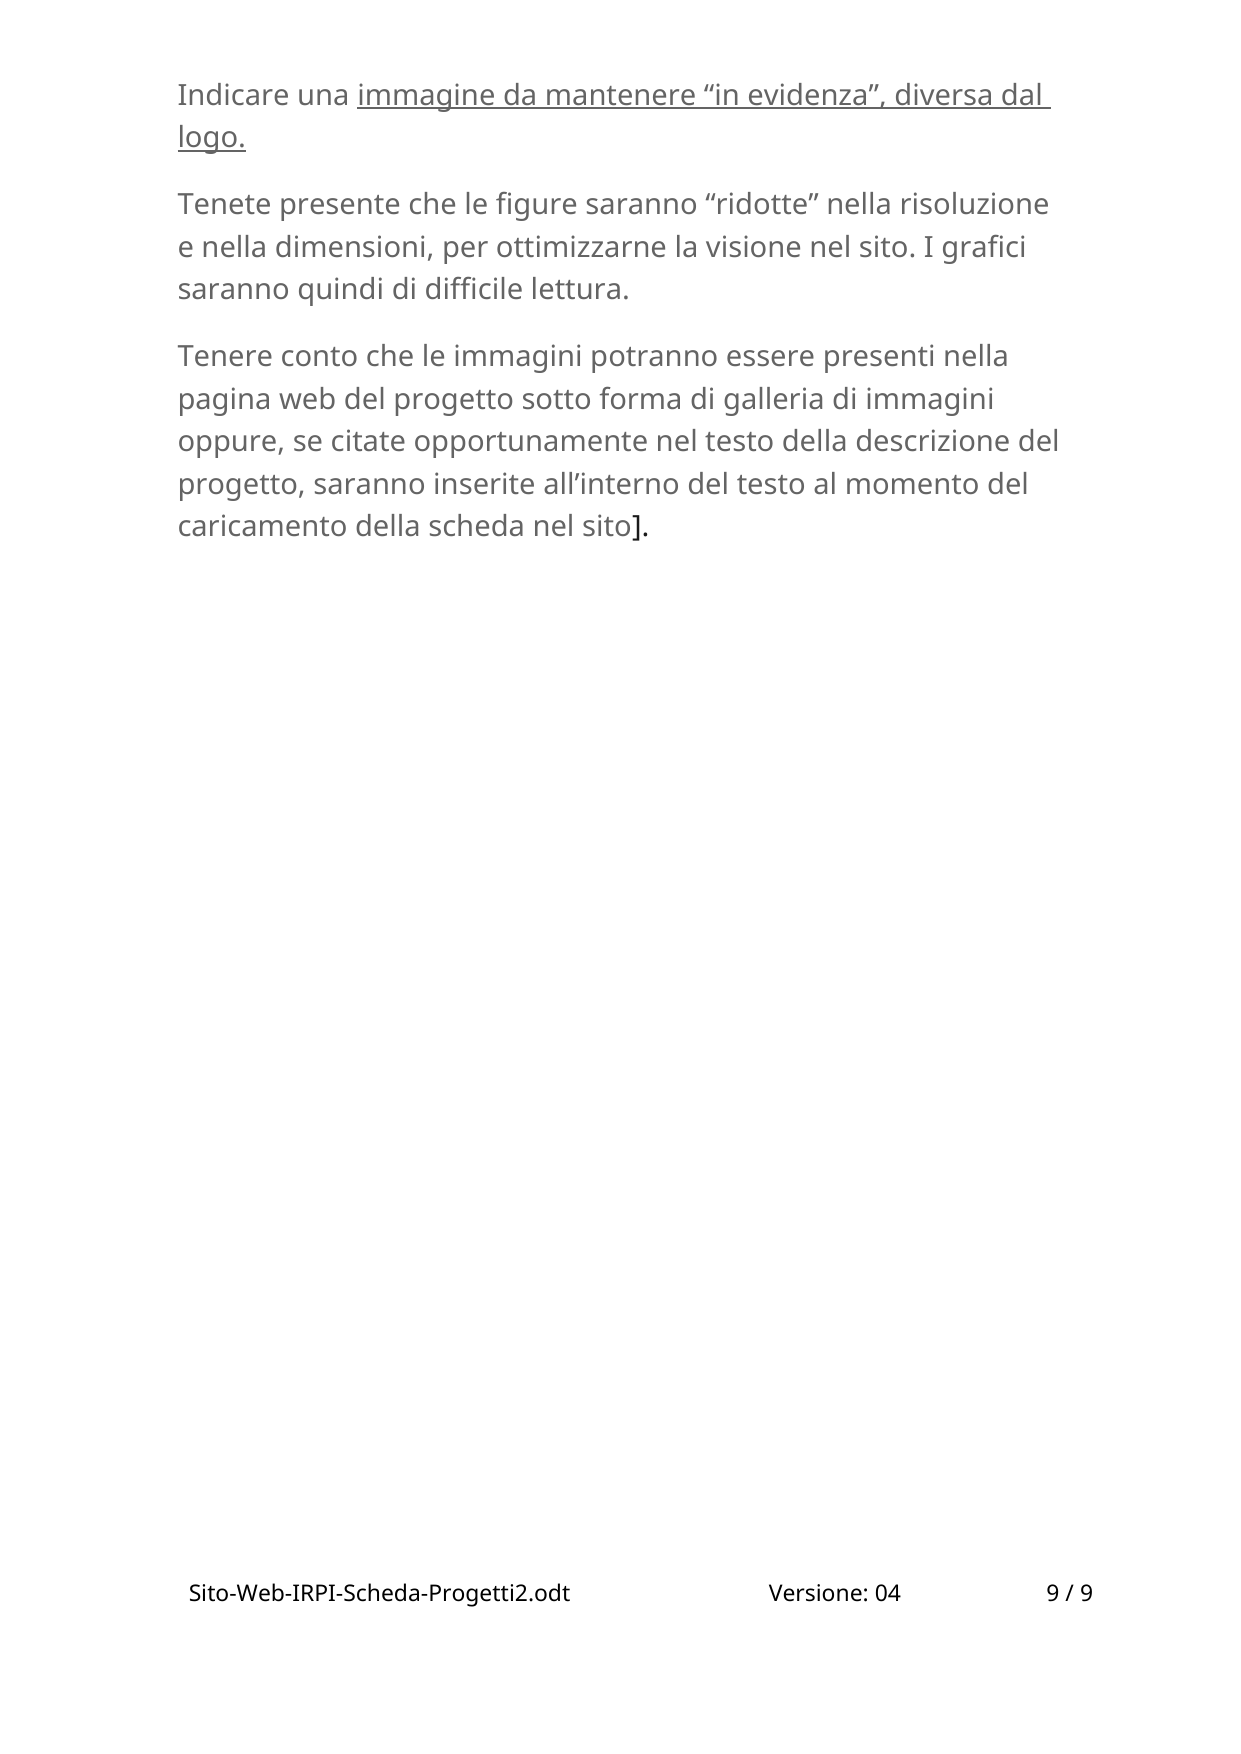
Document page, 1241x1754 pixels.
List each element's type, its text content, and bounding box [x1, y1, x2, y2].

text Tenete presente che le figure saranno “ridotte” nella risoluzione e nella dimensioni, per ottimizzarne la visione nel sito. I grafici saranno quindi di difficile lettura. [177, 183, 1063, 308]
text Indicare una immagine da mantenere “in evidenza”, diversa dal logo. [177, 74, 1063, 156]
text Tenere conto che le immagini potranno essere presenti nella pagina web del progetto sotto forma di galleria di immagini oppure, se citate opportunamente nel testo della descrizione del progetto, saranno inserite all’interno del testo al momento del caricamento della scheda nel sito]. [177, 336, 1063, 545]
